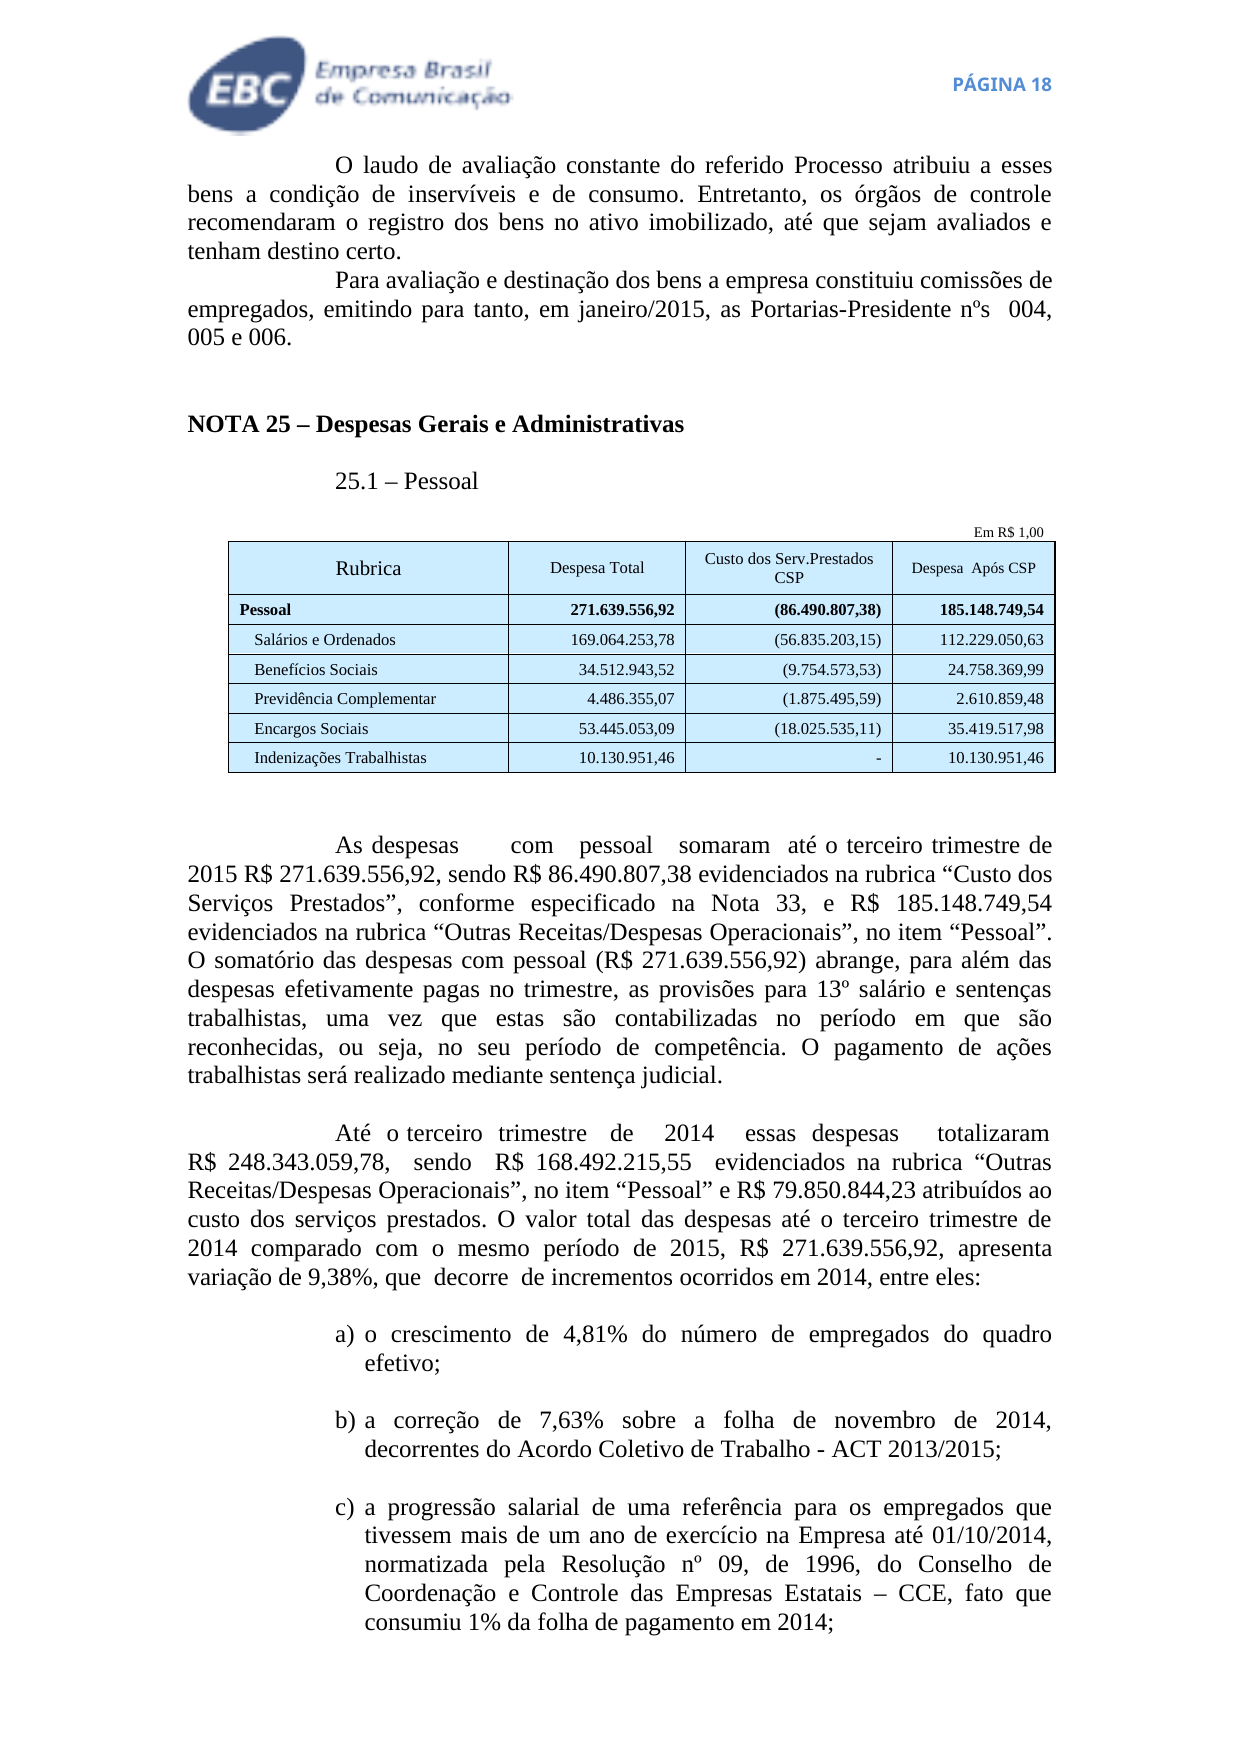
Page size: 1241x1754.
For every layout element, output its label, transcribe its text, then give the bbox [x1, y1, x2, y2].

table_cell 24.758.369,99 [893, 655, 1054, 683]
table_cell Benefícios Sociais [229, 655, 508, 683]
text Até o terceiro trimestre de 2014 essas despesas totalizaram R$ 248.343.059,78, sendo R$ 168.492.215,55 evidenciados na rubrica “Outras Receitas/Despesas Operacionais”, no item “Pessoal” e R$ 79.850.844,23 atribuídos ao custo dos serviços prestados. O valor total das despesas até o terceiro trimestre de 2014 comparado com o mesmo período de 2015, R$ 271.639.556,92, apresenta variação de 9,38%, que decorre de incrementos ocorridos em 2014, entre eles: [187, 1118, 1053, 1290]
table_cell 271.639.556,92 [509, 595, 685, 624]
table_cell 112.229.050,63 [893, 625, 1054, 653]
text As despesas com pessoal somaram até o terceiro trimestre de 2015 R$ 271.639.556,92, sendo R$ 86.490.807,38 evidenciados na rubrica “Custo dos Serviços Prestados”, conforme especificado na Nota 33, e R$ 185.148.749,54 evidenciados na rubrica “Outras Receitas/Despesas Operacionais”, no item “Pessoal”. O somatório das despesas com pessoal (R$ 271.639.556,92) abrange, para além das despesas efetivamente pagas no trimestre, as provisões para 13º salário e sentenças trabalhistas, uma vez que estas são contabilizadas no período em que são reconhecidas, ou seja, no seu período de competência. O pagamento de ações trabalhistas será realizado mediante sentença judicial. [187, 830, 1053, 1089]
table_header Despesa Após CSP [893, 542, 1054, 594]
table_cell 4.486.355,07 [509, 684, 685, 713]
table_cell - [686, 743, 892, 772]
table_header Despesa Total [509, 542, 685, 594]
text NOTA 25 – Despesas Gerais e Administrativas [187, 409, 1053, 437]
table_cell (1.875.495,59) [686, 684, 892, 713]
text Em R$ 1,00 [187, 524, 1044, 541]
table_cell Encargos Sociais [229, 714, 508, 742]
table_cell 185.148.749,54 [893, 595, 1054, 624]
text O laudo de avaliação constante do referido Processo atribuiu a esses bens a condição de inservíveis e de consumo. Entretanto, os órgãos de controle recomendaram o registro dos bens no ativo imobilizado, até que sejam avaliados e tenham destino certo. [187, 150, 1053, 265]
table_cell 53.445.053,09 [509, 714, 685, 742]
table_header Rubrica [229, 542, 508, 594]
list a progressão salarial de uma referência para os empregados que tivessem mais de um ano de exercício na Empresa até 01/10/2014, normatizada pela Resolução nº 09, de 1996, do Conselho de Coordenação e Controle das Empresas Estatais – CCE, fato que consumiu 1% da folha de pagamento em 2014; [335, 1492, 1053, 1635]
table_cell Previdência Complementar [229, 684, 508, 713]
table_cell 34.512.943,52 [509, 655, 685, 683]
table_cell 10.130.951,46 [893, 743, 1054, 772]
table_cell 10.130.951,46 [509, 743, 685, 772]
table_cell 2.610.859,48 [893, 684, 1054, 713]
table_cell Salários e Ordenados [229, 625, 508, 653]
table_cell (56.835.203,15) [686, 625, 892, 653]
table_cell 35.419.517,98 [893, 714, 1054, 742]
text Para avaliação e destinação dos bens a empresa constituiu comissões de empregados, emitindo para tanto, em janeiro/2015, as Portarias-Presidente nºs 004, 005 e 006. [187, 265, 1053, 351]
table_cell Pessoal [229, 595, 508, 624]
table_cell 169.064.253,78 [509, 625, 685, 653]
table_cell (9.754.573,53) [686, 655, 892, 683]
list a correção de 7,63% sobre a folha de novembro de 2014, decorrentes do Acordo Coletivo de Trabalho - ACT 2013/2015; [335, 1405, 1053, 1463]
list o crescimento de 4,81% do número de empregados do quadro efetivo; [335, 1319, 1053, 1377]
table_cell Indenizações Trabalhistas [229, 743, 508, 772]
table_header Custo dos Serv.Prestados CSP [686, 542, 892, 594]
text 25.1 – Pessoal [187, 466, 1053, 495]
table_cell (86.490.807,38) [686, 595, 892, 624]
table_cell (18.025.535,11) [686, 714, 892, 742]
